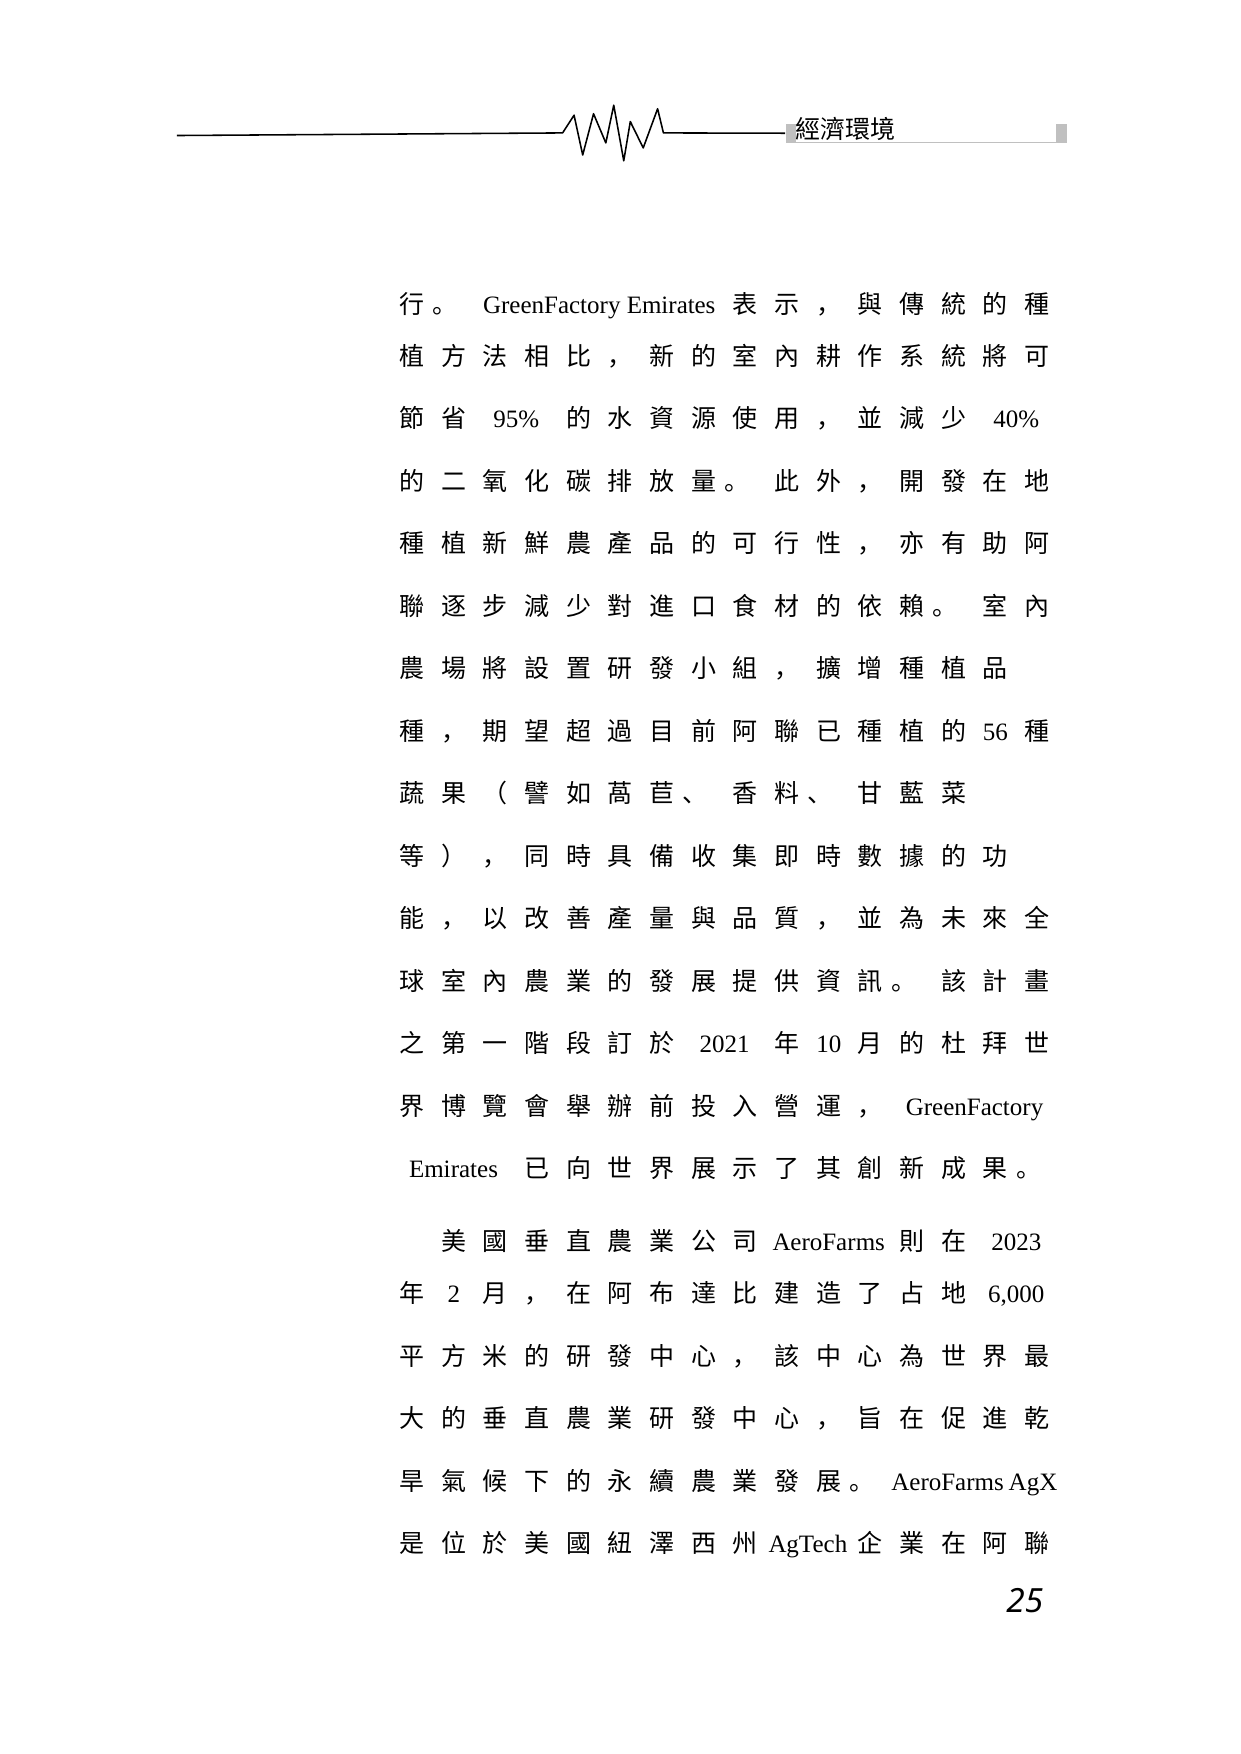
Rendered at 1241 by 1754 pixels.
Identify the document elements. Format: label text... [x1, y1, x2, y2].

text 行。GreenFactory Emirates表示，與傳統的種植方法相比，新的室內耕作系統將可節省95%的水資源使用，並減少40%的二氧化碳排放量。此外，開發在地種植新鮮農產品的可行性，亦有助阿聯逐步減少對進口食材的依賴。室內農場將設置研發小組，擴增種植品種，期望超過目前阿聯已種植的56種蔬果（譬如萵苣、香料、甘藍菜等），同時具備收集即時數據的功能，以改善產量與品質，並為未來全球室內農業的發展提供資訊。該計畫之第一階段訂於2021年10月的杜拜世界博覽會舉辦前投入營運，GreenFactory Emirates已向世界展示了其創新成果。 [367, 250, 1058, 1188]
text 美國垂直農業公司AeroFarms則在2023年2月，在阿布達比建造了占地6,000平方米的研發中心，該中心為世界最大的垂直農業研發中心，旨在促進乾旱氣候下的永續農業發展。AeroFarms AgX是位於美國紐澤西州AgTech企業在阿聯 [367, 1188, 1058, 1563]
